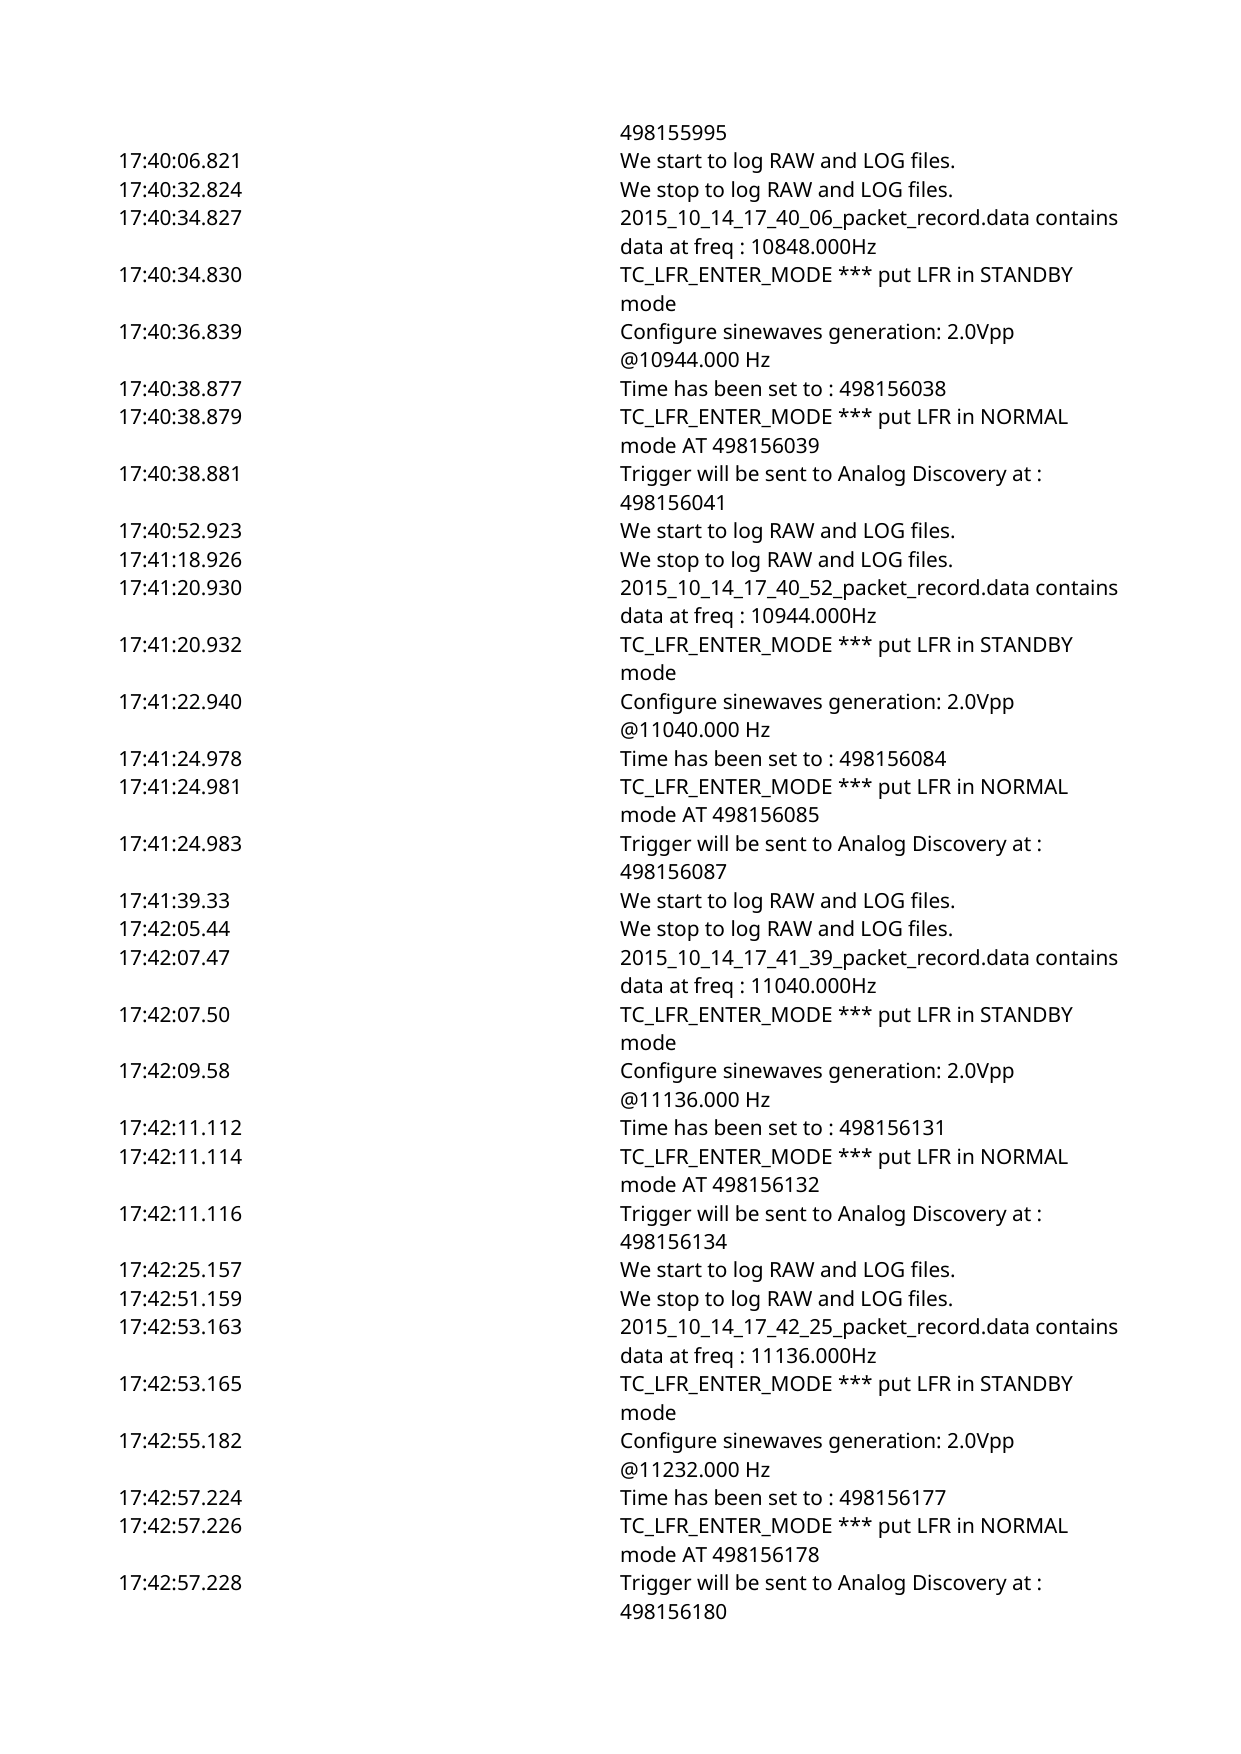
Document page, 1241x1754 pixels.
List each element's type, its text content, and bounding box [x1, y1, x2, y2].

table_cell 17:42:51.159 [118, 1284, 620, 1312]
table_cell 17:40:38.877 [118, 374, 620, 402]
table_cell Configure sinewaves generation: 2.0Vpp @11040.000 Hz [620, 687, 1122, 744]
table_cell 17:42:55.182 [118, 1426, 620, 1483]
table_cell We start to log RAW and LOG files. [620, 147, 1122, 175]
table_cell 17:40:34.830 [118, 260, 620, 317]
table_cell 17:42:57.228 [118, 1569, 620, 1625]
table_cell Trigger will be sent to Analog Discovery at : 498156180 [620, 1569, 1122, 1625]
table_cell TC_LFR_ENTER_MODE *** put LFR in NORMAL mode AT 498156132 [620, 1142, 1122, 1199]
table_cell We stop to log RAW and LOG files. [620, 1284, 1122, 1312]
table_cell 17:42:07.50 [118, 1000, 620, 1057]
table_cell TC_LFR_ENTER_MODE *** put LFR in NORMAL mode AT 498156085 [620, 772, 1122, 829]
table_cell 17:40:38.881 [118, 459, 620, 516]
table_cell We start to log RAW and LOG files. [620, 1256, 1122, 1284]
table_cell 17:42:05.44 [118, 914, 620, 943]
table_cell Time has been set to : 498156084 [620, 744, 1122, 772]
table_cell 2015_10_14_17_40_52_packet_record.data contains data at freq : 10944.000Hz [620, 573, 1122, 630]
table_cell Trigger will be sent to Analog Discovery at : 498156134 [620, 1199, 1122, 1256]
table_cell 17:42:57.226 [118, 1512, 620, 1568]
table_cell 17:41:18.926 [118, 545, 620, 573]
table_cell Configure sinewaves generation: 2.0Vpp @11232.000 Hz [620, 1426, 1122, 1483]
table_cell 17:42:25.157 [118, 1256, 620, 1284]
table_cell Time has been set to : 498156177 [620, 1483, 1122, 1512]
table_cell We stop to log RAW and LOG files. [620, 545, 1122, 573]
table_cell 17:42:53.165 [118, 1369, 620, 1426]
table_cell Configure sinewaves generation: 2.0Vpp @11136.000 Hz [620, 1057, 1122, 1113]
table_cell 498155995 [620, 118, 1122, 147]
table_cell Time has been set to : 498156038 [620, 374, 1122, 402]
table_cell 17:41:24.978 [118, 744, 620, 772]
table_cell We start to log RAW and LOG files. [620, 886, 1122, 914]
table_cell 17:42:11.112 [118, 1114, 620, 1142]
table_cell 17:42:09.58 [118, 1057, 620, 1113]
table_cell TC_LFR_ENTER_MODE *** put LFR in STANDBY mode [620, 1000, 1122, 1057]
table_cell Trigger will be sent to Analog Discovery at : 498156087 [620, 829, 1122, 886]
table_cell TC_LFR_ENTER_MODE *** put LFR in STANDBY mode [620, 260, 1122, 317]
table_cell We stop to log RAW and LOG files. [620, 914, 1122, 943]
table_cell 17:42:11.116 [118, 1199, 620, 1256]
table_cell 17:41:20.930 [118, 573, 620, 630]
table_cell TC_LFR_ENTER_MODE *** put LFR in NORMAL mode AT 498156178 [620, 1512, 1122, 1568]
table_cell 17:41:22.940 [118, 687, 620, 744]
table_cell 17:42:53.163 [118, 1313, 620, 1369]
table_cell 17:42:11.114 [118, 1142, 620, 1199]
table_cell Trigger will be sent to Analog Discovery at : 498156041 [620, 459, 1122, 516]
table_cell 17:41:20.932 [118, 630, 620, 687]
table_cell [118, 118, 620, 147]
table_cell 17:40:52.923 [118, 516, 620, 545]
table_cell 17:40:06.821 [118, 147, 620, 175]
table_cell 17:40:34.827 [118, 204, 620, 260]
table_cell 17:40:32.824 [118, 175, 620, 203]
table_cell 2015_10_14_17_42_25_packet_record.data contains data at freq : 11136.000Hz [620, 1313, 1122, 1369]
table_cell 17:40:38.879 [118, 403, 620, 459]
table_cell TC_LFR_ENTER_MODE *** put LFR in STANDBY mode [620, 1369, 1122, 1426]
table_cell 2015_10_14_17_40_06_packet_record.data contains data at freq : 10848.000Hz [620, 204, 1122, 260]
table_cell We stop to log RAW and LOG files. [620, 175, 1122, 203]
table_cell 17:41:24.983 [118, 829, 620, 886]
table_cell We start to log RAW and LOG files. [620, 516, 1122, 545]
table_cell 17:40:36.839 [118, 317, 620, 374]
table_cell 17:41:39.33 [118, 886, 620, 914]
table_cell 17:42:57.224 [118, 1483, 620, 1512]
table_cell Time has been set to : 498156131 [620, 1114, 1122, 1142]
table_cell TC_LFR_ENTER_MODE *** put LFR in STANDBY mode [620, 630, 1122, 687]
table_cell Configure sinewaves generation: 2.0Vpp @10944.000 Hz [620, 317, 1122, 374]
table_cell 17:42:07.47 [118, 943, 620, 1000]
table_cell 17:41:24.981 [118, 772, 620, 829]
table_cell 2015_10_14_17_41_39_packet_record.data contains data at freq : 11040.000Hz [620, 943, 1122, 1000]
table_cell TC_LFR_ENTER_MODE *** put LFR in NORMAL mode AT 498156039 [620, 403, 1122, 459]
